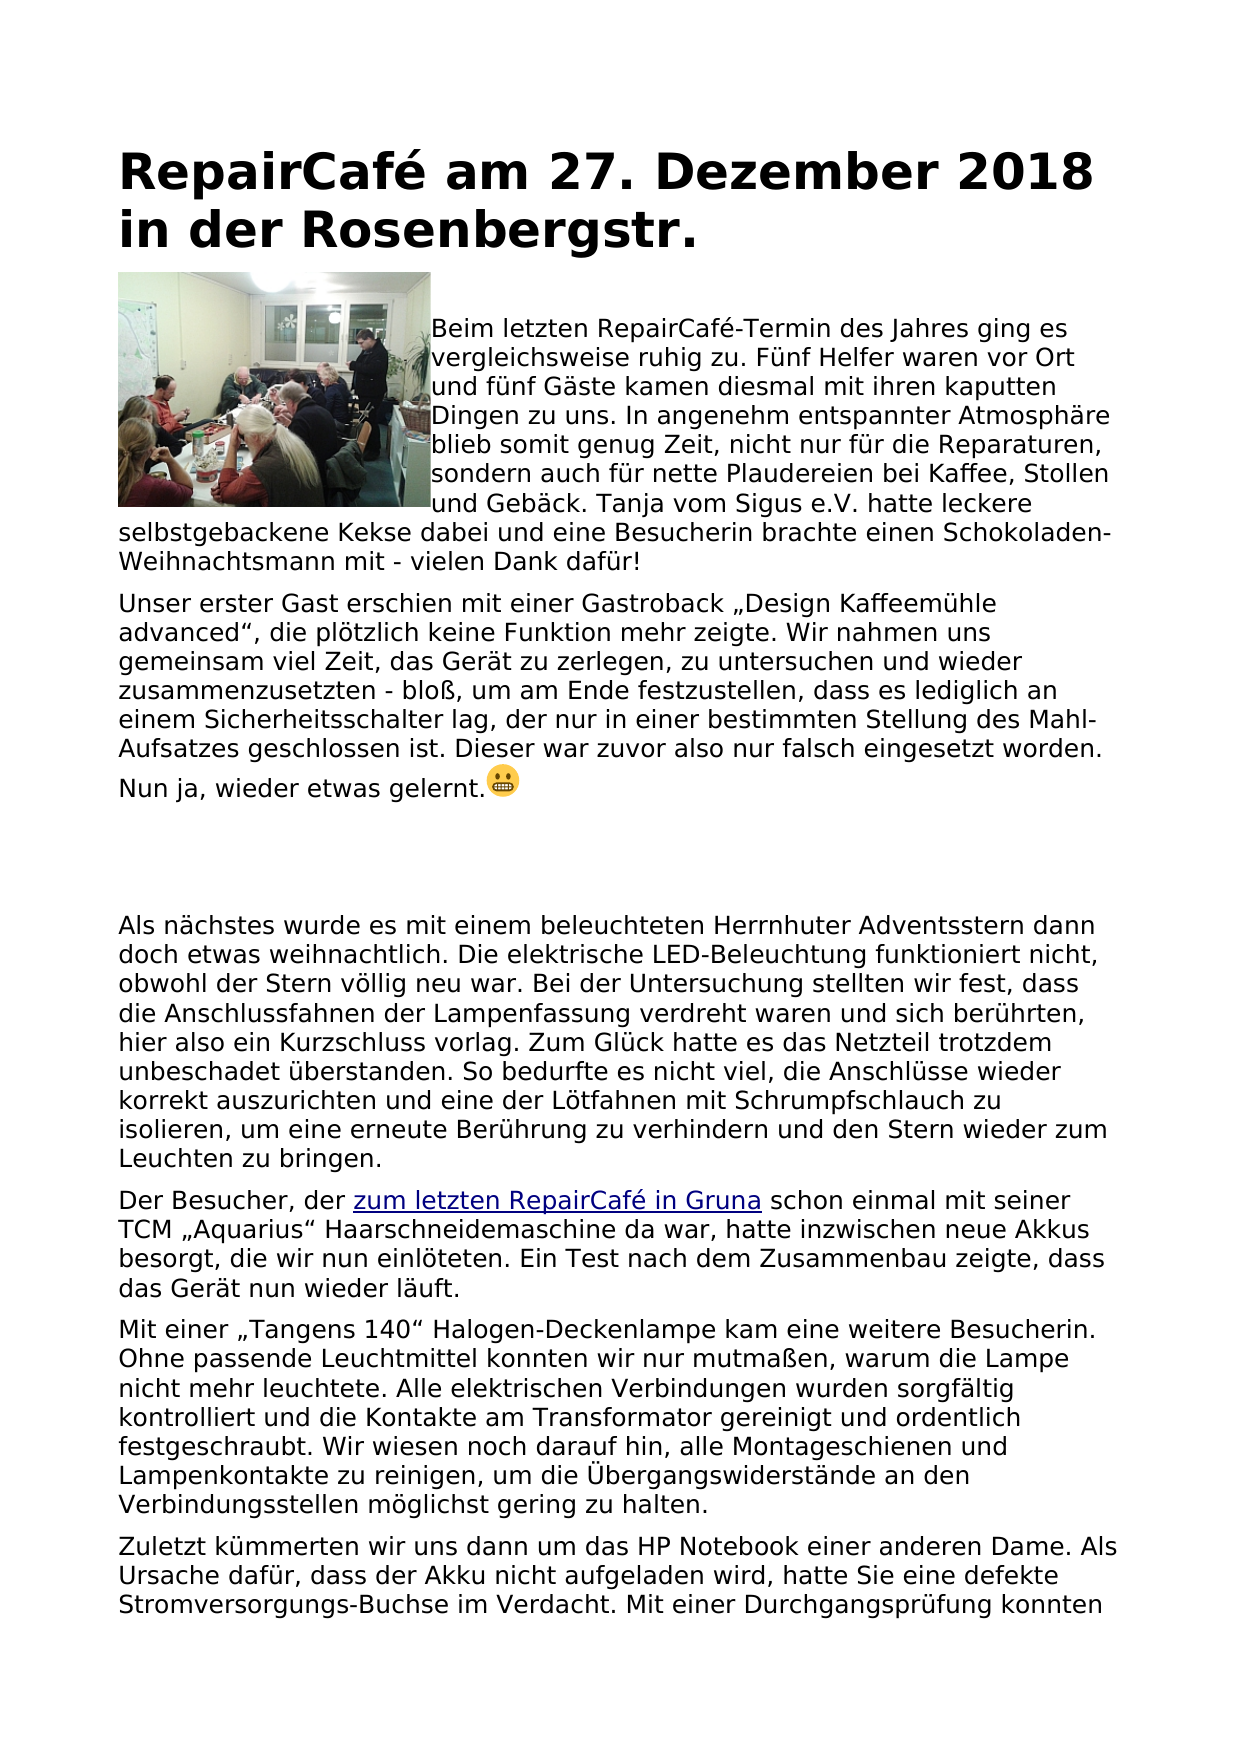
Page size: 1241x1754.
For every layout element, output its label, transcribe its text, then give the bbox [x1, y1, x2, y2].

picture [118, 272, 431, 507]
text Als nächstes wurde es mit einem beleuchteten Herrnhuter Adventsstern dann doch etwas weihnachtlich. Die elektrische LED-Beleuchtung funktioniert nicht, obwohl der Stern völlig neu war. Bei der Untersuchung stellten wir fest, dass die Anschlussfahnen der Lampenfassung verdreht waren und sich berührten, hier also ein Kurzschluss vorlag. Zum Glück hatte es das Netzteil trotzdem unbeschadet überstanden. So bedurfte es nicht viel, die Anschlüsse wieder korrekt auszurichten und eine der Lötfahnen mit Schrumpfschlauch zu isolieren, um eine erneute Berührung zu verhindern und den Stern wieder zum Leuchten zu bringen. [118, 911, 1122, 1174]
text Der Besucher, der zum letzten RepairCafé in Gruna schon einmal mit seiner TCM „Aquarius“ Haarschneidemaschine da war, hatte inzwischen neue Akkus besorgt, die wir nun einlöteten. Ein Test nach dem Zusammenbau zeigte, dass das Gerät nun wieder läuft. [118, 1186, 1122, 1303]
text Unser erster Gast erschien mit einer Gastroback „Design Kaffeemühle advanced“, die plötzlich keine Funktion mehr zeigte. Wir nahmen uns gemeinsam viel Zeit, das Gerät zu zerlegen, zu untersuchen und wieder zusammenzusetzten - bloß, um am Ende festzustellen, dass es lediglich an einem Sicherheitsschalter lag, der nur in einer bestimmten Stellung des Mahl-Aufsatzes geschlossen ist. Dieser war zuvor also nur falsch eingesetzt worden. Nun ja, wieder etwas gelernt. [118, 589, 1122, 803]
text Mit einer „Tangens 140“ Halogen-Deckenlampe kam eine weitere Besucherin. Ohne passende Leuchtmittel konnten wir nur mutmaßen, warum die Lampe nicht mehr leuchtete. Alle elektrischen Verbindungen wurden sorgfältig kontrolliert und die Kontakte am Transformator gereinigt und ordentlich festgeschraubt. Wir wiesen noch darauf hin, alle Montageschienen und Lampenkontakte zu reinigen, um die Übergangswiderstände an den Verbindungsstellen möglichst gering zu halten. [118, 1316, 1122, 1520]
subtitle RepairCafé am 27. Dezember 2018 in der Rosenbergstr. [118, 143, 1122, 259]
text Beim letzten RepairCafé-Termin des Jahres ging es vergleichsweise ruhig zu. Fünf Helfer waren vor Ort und fünf Gäste kamen diesmal mit ihren kaputten Dingen zu uns. In angenehm entspannter Atmosphäre blieb somit genug Zeit, nicht nur für die Reparaturen, sondern auch für nette Plaudereien bei Kaffee, Stollen und Gebäck. Tanja vom Sigus e.V. hatte leckere selbstgebackene Kekse dabei und eine Besucherin brachte einen Schokoladen-Weihnachtsmann mit - vielen Dank dafür! [118, 314, 1122, 576]
text Zuletzt kümmerten wir uns dann um das HP Notebook einer anderen Dame. Als Ursache dafür, dass der Akku nicht aufgeladen wird, hatte Sie eine defekte Stromversorgungs-Buchse im Verdacht. Mit einer Durchgangsprüfung konnten [118, 1532, 1122, 1620]
